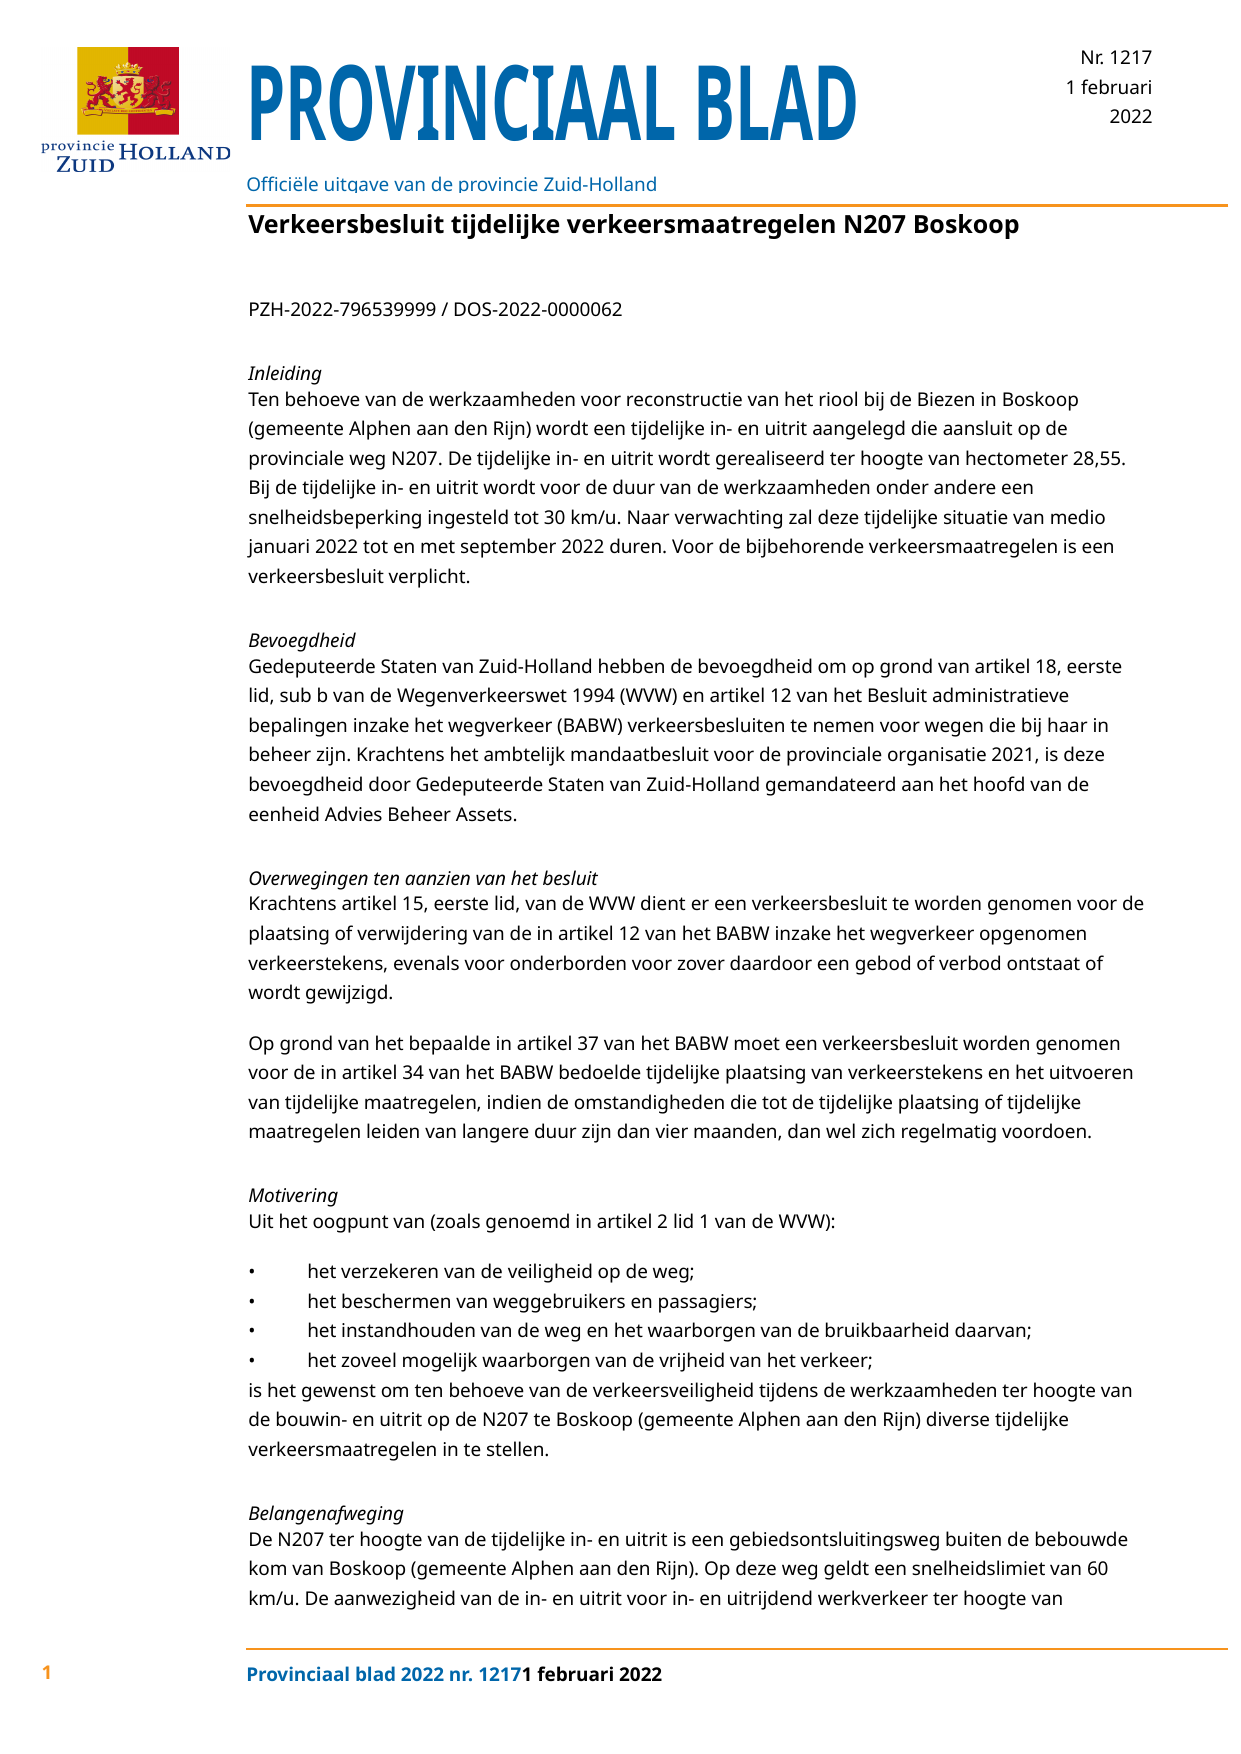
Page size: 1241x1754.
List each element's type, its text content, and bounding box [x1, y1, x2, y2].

list het beschermen van weggebruikers en passagiers; [248, 1288, 1152, 1314]
list het verzekeren van de veiligheid op de weg; [248, 1258, 1152, 1284]
text Verkeersbesluit tijdelijke verkeersmaatregelen N207 Boskoop [248, 207, 1152, 241]
text Krachtens artikel 15, eerste lid, van de WVW dient er een verkeersbesluit te worden genomen voor de plaatsing of verwijdering van de in artikel 12 van het BABW inzake het wegverkeer opgenomen verkeerstekens, evenals voor onderborden voor zover daardoor een gebod of verbod ontstaat of wordt gewijzigd. [248, 891, 1152, 1005]
text is het gewenst om ten behoeve van de verkeersveiligheid tijdens de werkzaamheden ter hoogte van de bouwin- en uitrit op de N207 te Boskoop (gemeente Alphen aan den Rijn) diverse tijdelijke verkeersmaatregelen in te stellen. [248, 1377, 1152, 1462]
text Overwegingen ten aanzien van het besluit [248, 865, 1152, 891]
list het instandhouden van de weg en het waarborgen van de bruikbaarheid daarvan; [248, 1318, 1152, 1343]
text Belangenafweging [248, 1500, 1152, 1526]
text Ten behoeve van de werkzaamheden voor reconstructie van het riool bij de Biezen in Boskoop (gemeente Alphen aan den Rijn) wordt een tijdelijke in- en uitrit aangelegd die aansluit op de provinciale weg N207. De tijdelijke in- en uitrit wordt gerealiseerd ter hoogte van hectometer 28,55. Bij de tijdelijke in- en uitrit wordt voor de duur van de werkzaamheden onder andere een snelheidsbeperking ingesteld tot 30 km/u. Naar verwachting zal deze tijdelijke situatie van medio januari 2022 tot en met september 2022 duren. Voor de bijbehorende verkeersmaatregelen is een verkeersbesluit verplicht. [248, 386, 1152, 589]
text Gedeputeerde Staten van Zuid-Holland hebben de bevoegdheid om op grond van artikel 18, eerste lid, sub b van de Wegenverkeerswet 1994 (WVW) en artikel 12 van het Besluit administratieve bepalingen inzake het wegverkeer (BABW) verkeersbesluiten te nemen voor wegen die bij haar in beheer zijn. Krachtens het ambtelijk mandaatbesluit voor de provinciale organisatie 2021, is deze bevoegdheid door Gedeputeerde Staten van Zuid-Holland gemandateerd aan het hoofd van de eenheid Advies Beheer Assets. [248, 653, 1152, 827]
text PZH-2022-796539999 / DOS-2022-0000062 [248, 296, 1152, 322]
text Motivering [248, 1182, 1152, 1208]
text Uit het oogpunt van (zoals genoemd in artikel 2 lid 1 van de WVW): [248, 1208, 1152, 1234]
text Op grond van het bepaalde in artikel 37 van het BABW moet een verkeersbesluit worden genomen voor de in artikel 34 van het BABW bedoelde tijdelijke plaatsing van verkeerstekens en het uitvoeren van tijdelijke maatregelen, indien de omstandigheden die tot de tijdelijke plaatsing of tijdelijke maatregelen leiden van langere duur zijn dan vier maanden, dan wel zich regelmatig voordoen. [248, 1030, 1152, 1144]
text Bevoegdheid [248, 627, 1152, 653]
text Inleiding [248, 360, 1152, 386]
picture [41, 47, 231, 172]
text De N207 ter hoogte van de tijdelijke in- en uitrit is een gebiedsontsluitingsweg buiten de bebouwde kom van Boskoop (gemeente Alphen aan den Rijn). Op deze weg geldt een snelheidslimiet van 60 km/u. De aanwezigheid van de in- en uitrit voor in- en uitrijdend werkverkeer ter hoogte van [248, 1526, 1152, 1611]
list het zoveel mogelijk waarborgen van de vrijheid van het verkeer; [248, 1347, 1152, 1373]
